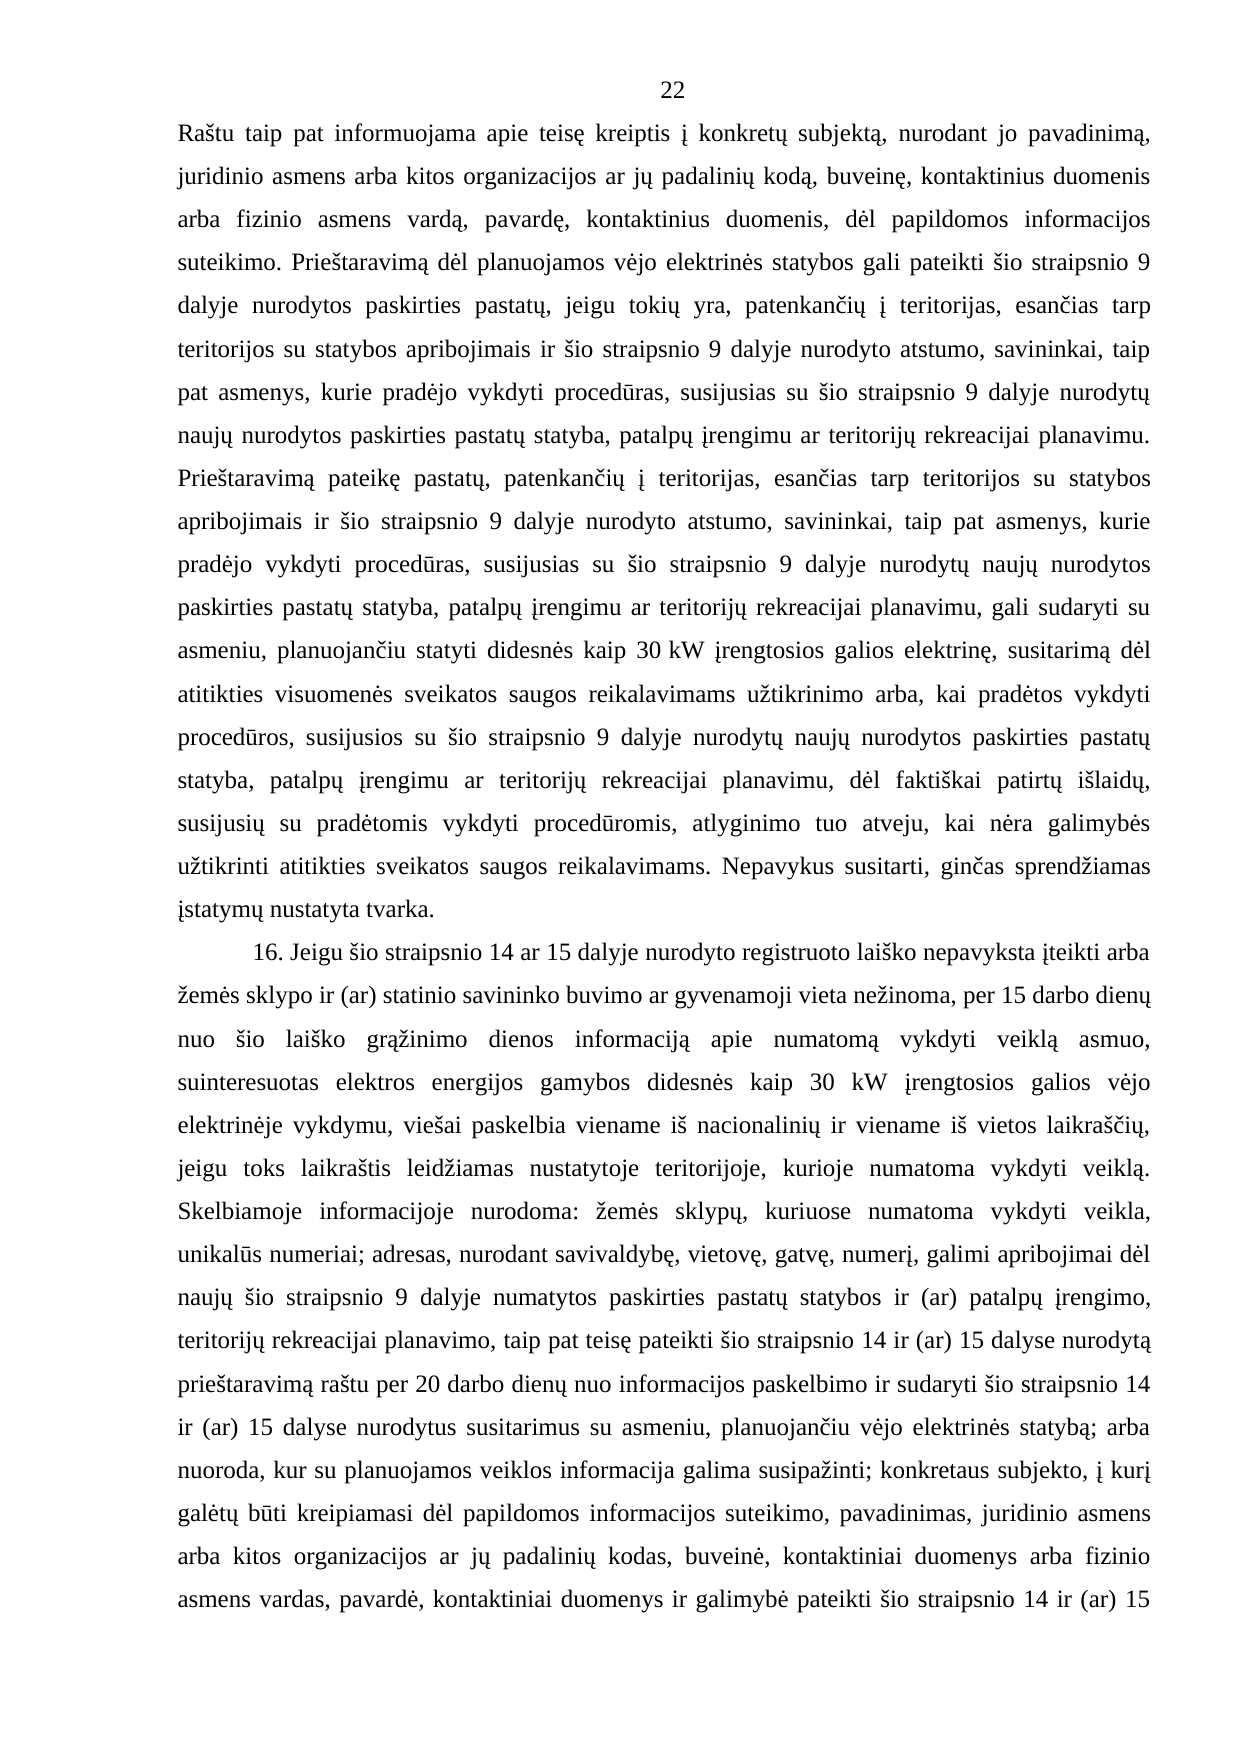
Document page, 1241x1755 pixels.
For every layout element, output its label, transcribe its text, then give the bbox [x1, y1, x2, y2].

text 16. Jeigu šio straipsnio 14 ar 15 dalyje nurodyto registruoto laiško nepavyksta įteikti arba žemės sklypo ir (ar) statinio savininko buvimo ar gyvenamoji vieta nežinoma, per 15 darbo dienų nuo šio laiško grąžinimo dienos informaciją apie numatomą vykdyti veiklą asmuo, suinteresuotas elektros energijos gamybos didesnės kaip 30 kW įrengtosios galios vėjo elektrinėje vykdymu, viešai paskelbia viename iš nacionalinių ir viename iš vietos laikraščių, jeigu toks laikraštis leidžiamas nustatytoje teritorijoje, kurioje numatoma vykdyti veiklą. Skelbiamoje informacijoje nurodoma: žemės sklypų, kuriuose numatoma vykdyti veikla, unikalūs numeriai; adresas, nurodant savivaldybę, vietovę, gatvę, numerį, galimi apribojimai dėl naujų šio straipsnio 9 dalyje numatytos paskirties pastatų statybos ir (ar) patalpų įrengimo, teritorijų rekreacijai planavimo, taip pat teisę pateikti šio straipsnio 14 ir (ar) 15 dalyse nurodytą prieštaravimą raštu per 20 darbo dienų nuo informacijos paskelbimo ir sudaryti šio straipsnio 14 ir (ar) 15 dalyse nurodytus susitarimus su asmeniu, planuojančiu vėjo elektrinės statybą; arba nuoroda, kur su planuojamos veiklos informacija galima susipažinti; konkretaus subjekto, į kurį galėtų būti kreipiamasi dėl papildomos informacijos suteikimo, pavadinimas, juridinio asmens arba kitos organizacijos ar jų padalinių kodas, buveinė, kontaktiniai duomenys arba fizinio asmens vardas, pavardė, kontaktiniai duomenys ir galimybė pateikti šio straipsnio 14 ir (ar) 15 [177, 937, 1152, 1613]
text Raštu taip pat informuojama apie teisę kreiptis į konkretų subjektą, nurodant jo pavadinimą, juridinio asmens arba kitos organizacijos ar jų padalinių kodą, buveinę, kontaktinius duomenis arba fizinio asmens vardą, pavardę, kontaktinius duomenis, dėl papildomos informacijos suteikimo. Prieštaravimą dėl planuojamos vėjo elektrinės statybos gali pateikti šio straipsnio 9 dalyje nurodytos paskirties pastatų, jeigu tokių yra, patenkančių į teritorijas, esančias tarp teritorijos su statybos apribojimais ir šio straipsnio 9 dalyje nurodyto atstumo, savininkai, taip pat asmenys, kurie pradėjo vykdyti procedūras, susijusias su šio straipsnio 9 dalyje nurodytų naujų nurodytos paskirties pastatų statyba, patalpų įrengimu ar teritorijų rekreacijai planavimu. Prieštaravimą pateikę pastatų, patenkančių į teritorijas, esančias tarp teritorijos su statybos apribojimais ir šio straipsnio 9 dalyje nurodyto atstumo, savininkai, taip pat asmenys, kurie pradėjo vykdyti procedūras, susijusias su šio straipsnio 9 dalyje nurodytų naujų nurodytos paskirties pastatų statyba, patalpų įrengimu ar teritorijų rekreacijai planavimu, gali sudaryti su asmeniu, planuojančiu statyti didesnės kaip 30 kW įrengtosios galios elektrinę, susitarimą dėl atitikties visuomenės sveikatos saugos reikalavimams užtikrinimo arba, kai pradėtos vykdyti procedūros, susijusios su šio straipsnio 9 dalyje nurodytų naujų nurodytos paskirties pastatų statyba, patalpų įrengimu ar teritorijų rekreacijai planavimu, dėl faktiškai patirtų išlaidų, susijusių su pradėtomis vykdyti procedūromis, atlyginimo tuo atveju, kai nėra galimybės užtikrinti atitikties sveikatos saugos reikalavimams. Nepavykus susitarti, ginčas sprendžiamas įstatymų nustatyta tvarka. [177, 118, 1152, 923]
